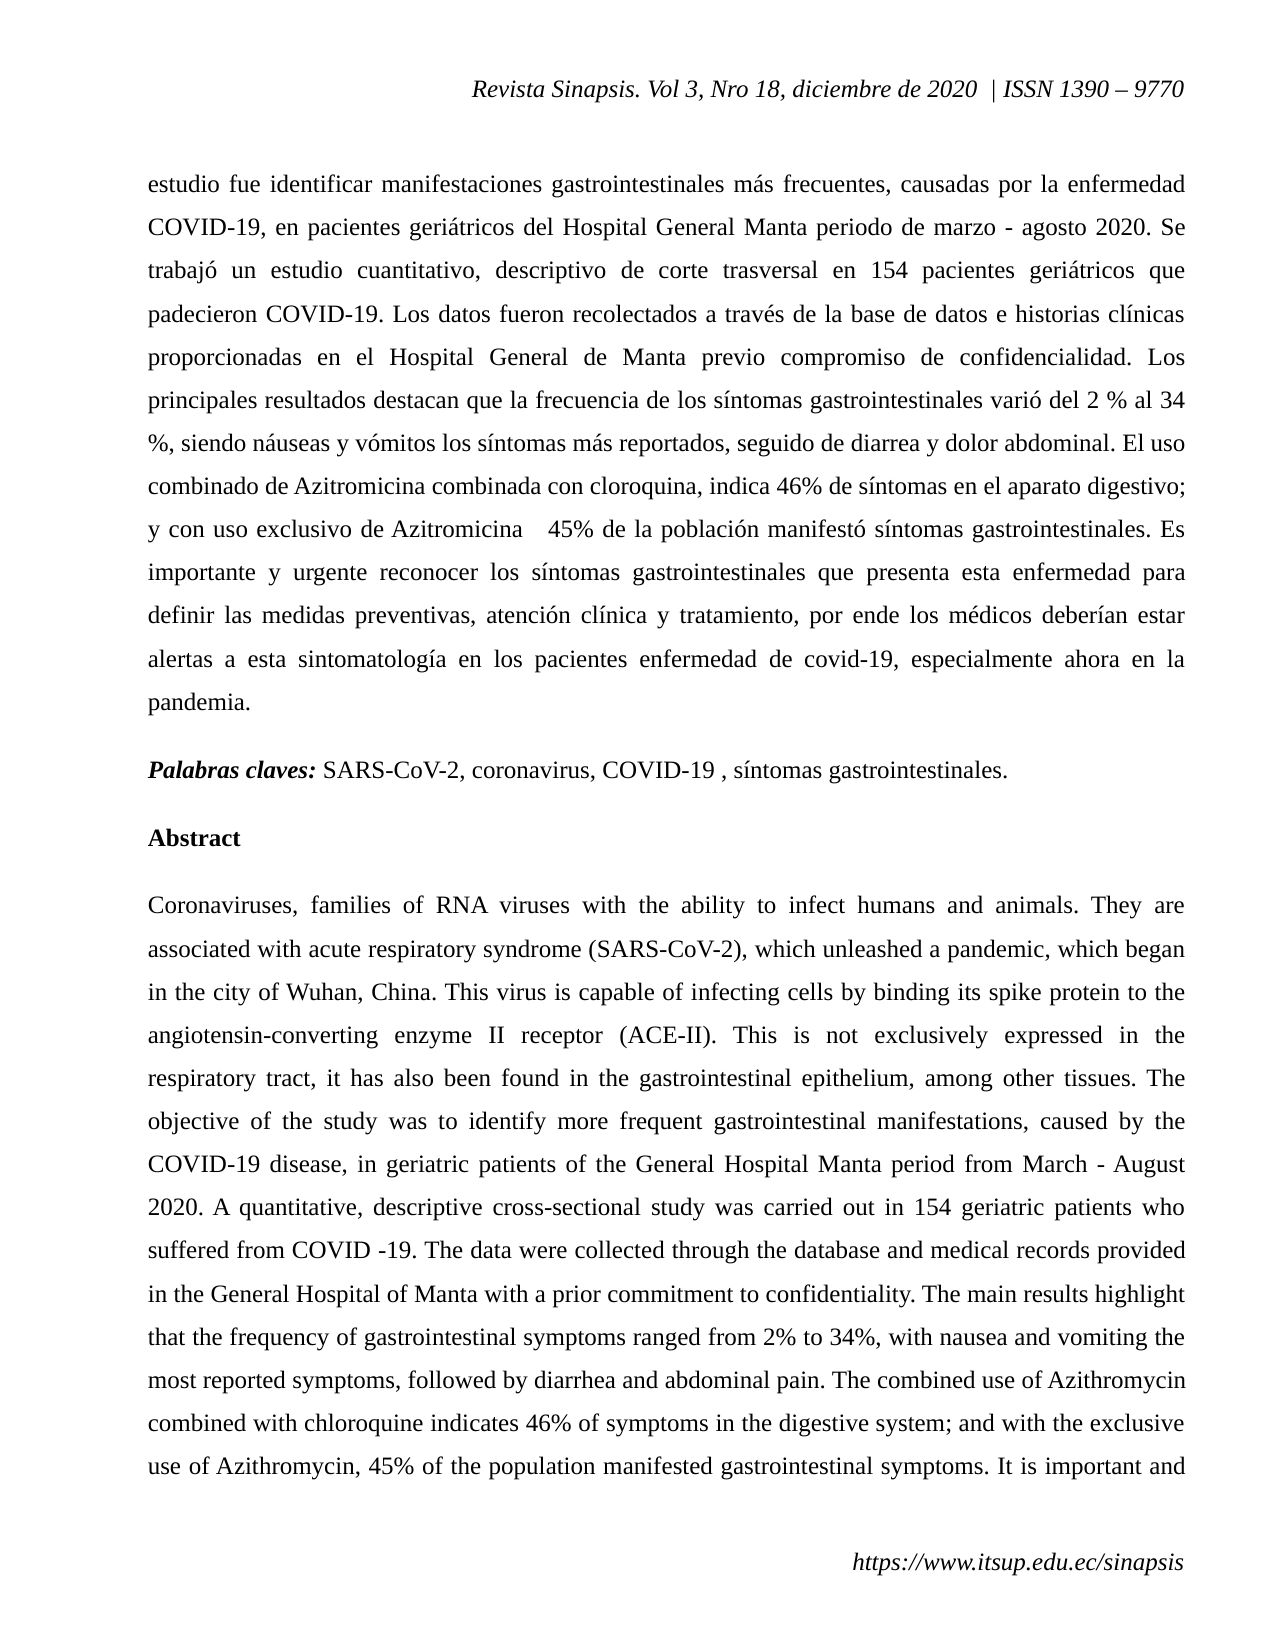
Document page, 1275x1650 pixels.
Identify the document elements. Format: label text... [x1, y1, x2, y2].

text Palabras claves: SARS-CoV-2, coronavirus, COVID-19 , síntomas gastrointestinales. [148, 755, 1186, 783]
text Abstract [148, 823, 1186, 851]
text estudio fue identificar manifestaciones gastrointestinales más frecuentes, causadas por la enfermedad COVID-19, en pacientes geriátricos del Hospital General Manta periodo de marzo - agosto 2020. Se trabajó un estudio cuantitativo, descriptivo de corte trasversal en 154 pacientes geriátricos que padecieron COVID-19. Los datos fueron recolectados a través de la base de datos e historias clínicas proporcionadas en el Hospital General de Manta previo compromiso de confidencialidad. Los principales resultados destacan que la frecuencia de los síntomas gastrointestinales varió del 2 % al 34 %, siendo náuseas y vómitos los síntomas más reportados, seguido de diarrea y dolor abdominal. El uso combinado de Azitromicina combinada con cloroquina, indica 46% de síntomas en el aparato digestivo; y con uso exclusivo de Azitromicina 45% de la población manifestó síntomas gastrointestinales. Es importante y urgente reconocer los síntomas gastrointestinales que presenta esta enfermedad para definir las medidas preventivas, atención clínica y tratamiento, por ende los médicos deberían estar alertas a esta sintomatología en los pacientes enfermedad de covid-19, especialmente ahora en la pandemia. [148, 169, 1186, 716]
text Coronaviruses, families of RNA viruses with the ability to infect humans and animals. They are associated with acute respiratory syndrome (SARS-CoV-2), which unleashed a pandemic, which began in the city of Wuhan, China. This virus is capable of infecting cells by binding its spike protein to the angiotensin-converting enzyme II receptor (ACE-II). This is not exclusively expressed in the respiratory tract, it has also been found in the gastrointestinal epithelium, among other tissues. The objective of the study was to identify more frequent gastrointestinal manifestations, caused by the COVID-19 disease, in geriatric patients of the General Hospital Manta period from March - August 2020. A quantitative, descriptive cross-sectional study was carried out in 154 geriatric patients who suffered from COVID -19. The data were collected through the database and medical records provided in the General Hospital of Manta with a prior commitment to confidentiality. The main results highlight that the frequency of gastrointestinal symptoms ranged from 2% to 34%, with nausea and vomiting the most reported symptoms, followed by diarrhea and abdominal pain. The combined use of Azithromycin combined with chloroquine indicates 46% of symptoms in the digestive system; and with the exclusive use of Azithromycin, 45% of the population manifested gastrointestinal symptoms. It is important and [148, 891, 1186, 1480]
